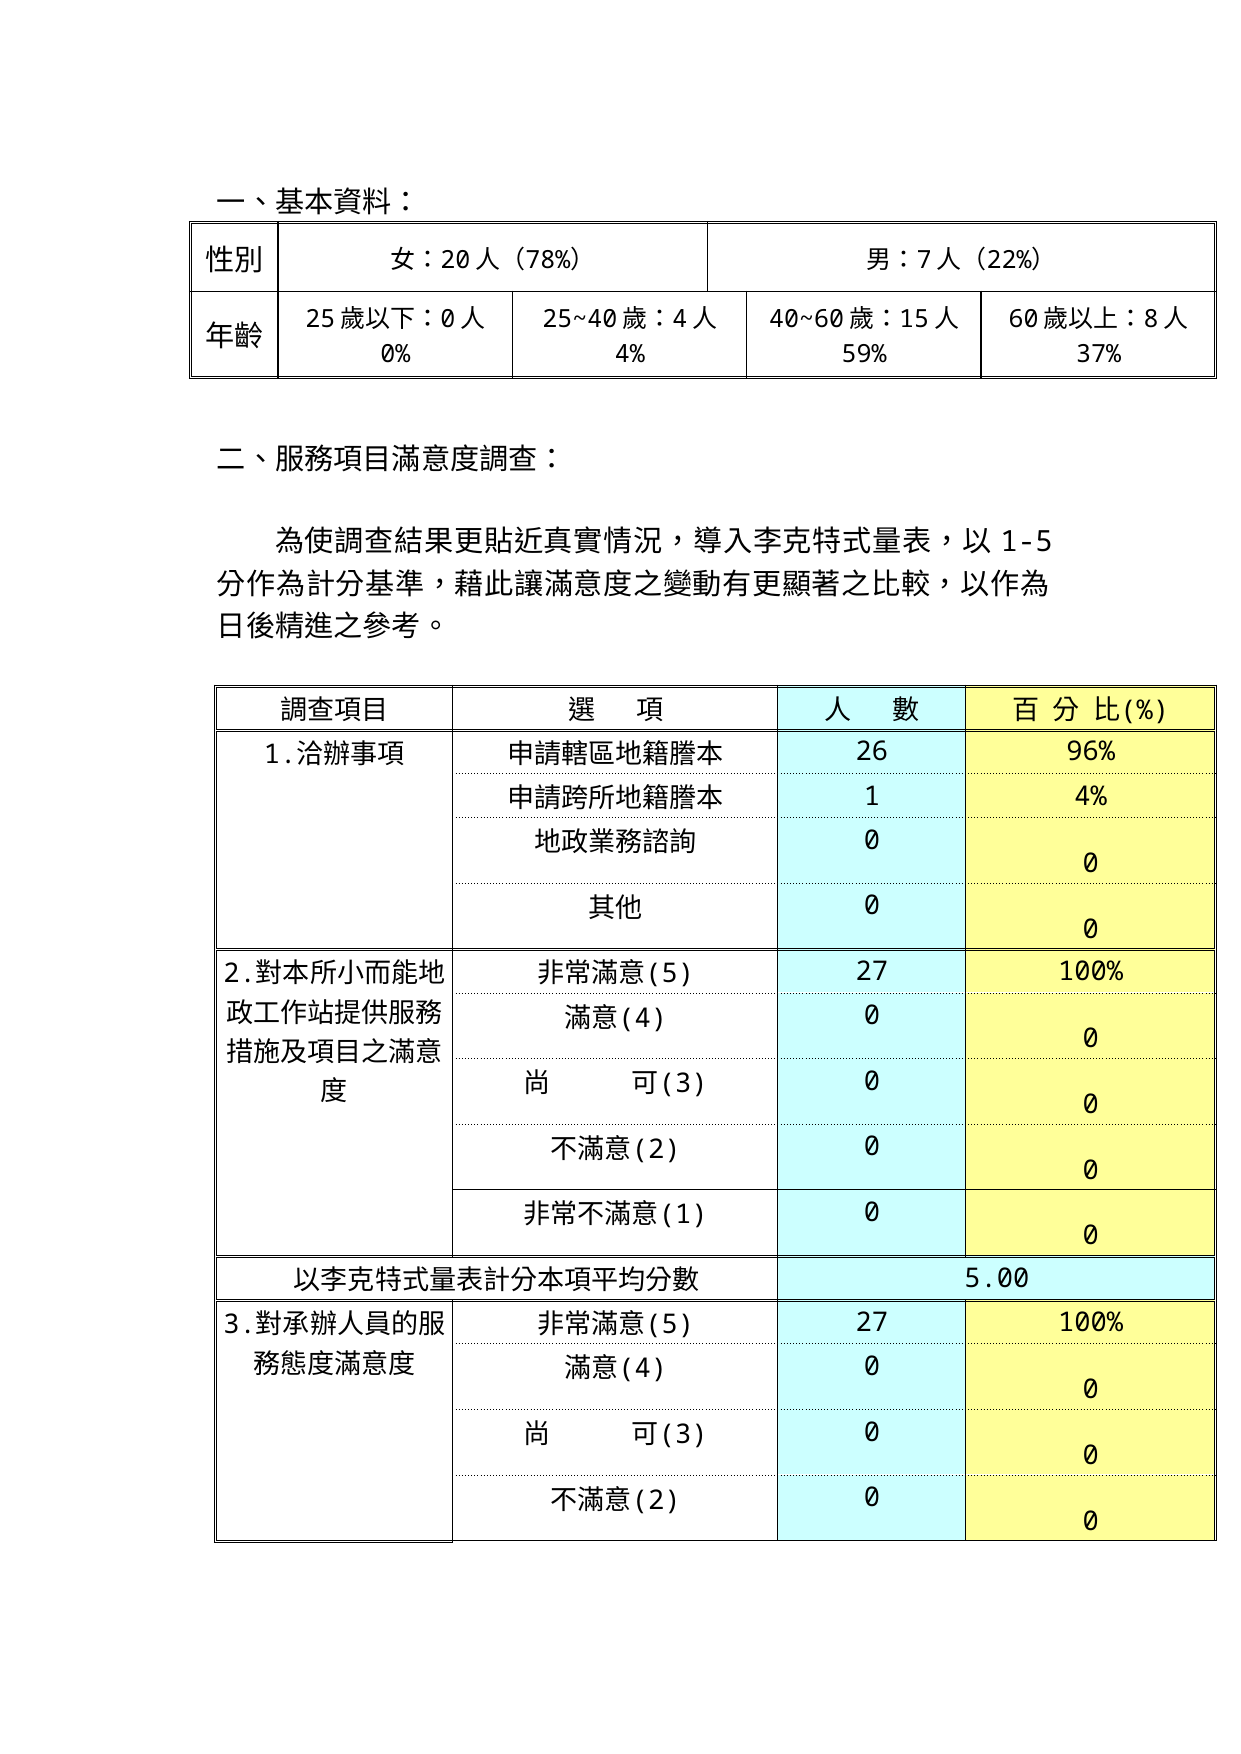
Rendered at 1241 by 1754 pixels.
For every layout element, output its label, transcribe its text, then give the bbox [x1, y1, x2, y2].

table_cell 25~40歲：4人 4% [513, 292, 746, 376]
table_cell 5.00 [778, 1258, 1214, 1299]
table_cell 40~60歲：15人 59% [747, 292, 980, 376]
table_cell 申請轄區地籍謄本 [453, 732, 777, 773]
table_cell 0 [966, 1475, 1214, 1540]
table_cell 0 [966, 817, 1214, 883]
table_cell 0 [966, 1190, 1214, 1255]
table_cell 27 [778, 1302, 965, 1343]
table_cell 100% [966, 951, 1214, 992]
table_cell 滿意(4) [453, 1343, 777, 1409]
table_cell 1.洽辦事項 [217, 732, 452, 948]
table_cell 非常滿意(5) [453, 951, 777, 992]
table_cell 地政業務諮詢 [453, 817, 777, 883]
table_cell 0 [966, 1058, 1214, 1124]
table_cell 不滿意(2) [453, 1124, 777, 1189]
table_cell 2.對本所小而能地政工作站提供服務措施及項目之滿意度 [217, 951, 452, 1255]
table_cell 0 [966, 1343, 1214, 1409]
table_cell 27 [778, 951, 965, 992]
text 為使調查結果更貼近真實情況，導入李克特式量表，以1-5分作為計分基準，藉此讓滿意度之變動有更顯著之比較，以作為日後精進之參考。 [217, 518, 1053, 645]
table_cell 60歲以上：8人 37% [982, 292, 1214, 376]
table_cell 26 [778, 732, 965, 773]
table_cell 25歲以下：0人 0% [279, 292, 512, 376]
table_cell 0 [966, 993, 1214, 1058]
table_cell 0 [778, 883, 965, 948]
table_header 調查項目 [217, 688, 452, 729]
table_cell 0 [778, 1475, 965, 1540]
table_cell 4% [966, 773, 1214, 817]
table_cell 滿意(4) [453, 993, 777, 1058]
table_cell 年齡 [192, 292, 277, 376]
table_header 百 分 比(%) [966, 688, 1214, 729]
table_cell 0 [778, 1058, 965, 1124]
table_cell 其他 [453, 883, 777, 948]
table_cell 尚 可(3) [453, 1058, 777, 1124]
table_header 男：7人（22%） [708, 224, 1214, 291]
text 一、基本資料： [187, 158, 1053, 221]
table_cell 0 [778, 1124, 965, 1189]
table_cell 非常滿意(5) [453, 1302, 777, 1343]
table_header 女：20人（78%） [279, 224, 707, 291]
table_cell 0 [778, 1409, 965, 1474]
table_cell 以李克特式量表計分本項平均分數 [217, 1258, 777, 1299]
table_cell 0 [966, 1124, 1214, 1189]
table_header 選 項 [453, 688, 777, 729]
table_cell 1 [778, 773, 965, 817]
table_cell 0 [778, 993, 965, 1058]
table_cell 100% [966, 1302, 1214, 1343]
table_cell 0 [966, 1409, 1214, 1474]
table_cell 申請跨所地籍謄本 [453, 773, 777, 817]
table_cell 0 [778, 817, 965, 883]
table_cell 非常不滿意(1) [453, 1190, 777, 1255]
table_header 性別 [192, 224, 277, 291]
table_cell 96% [966, 732, 1214, 773]
table_cell 0 [778, 1190, 965, 1255]
text 二、服務項目滿意度調查： [187, 436, 1053, 478]
table_cell 0 [778, 1343, 965, 1409]
table_header 人 數 [778, 688, 965, 729]
table_cell 尚 可(3) [453, 1409, 777, 1474]
table_cell 3.對承辦人員的服務態度滿意度 [217, 1302, 452, 1540]
table_cell 0 [966, 883, 1214, 948]
table_cell 不滿意(2) [453, 1475, 777, 1540]
